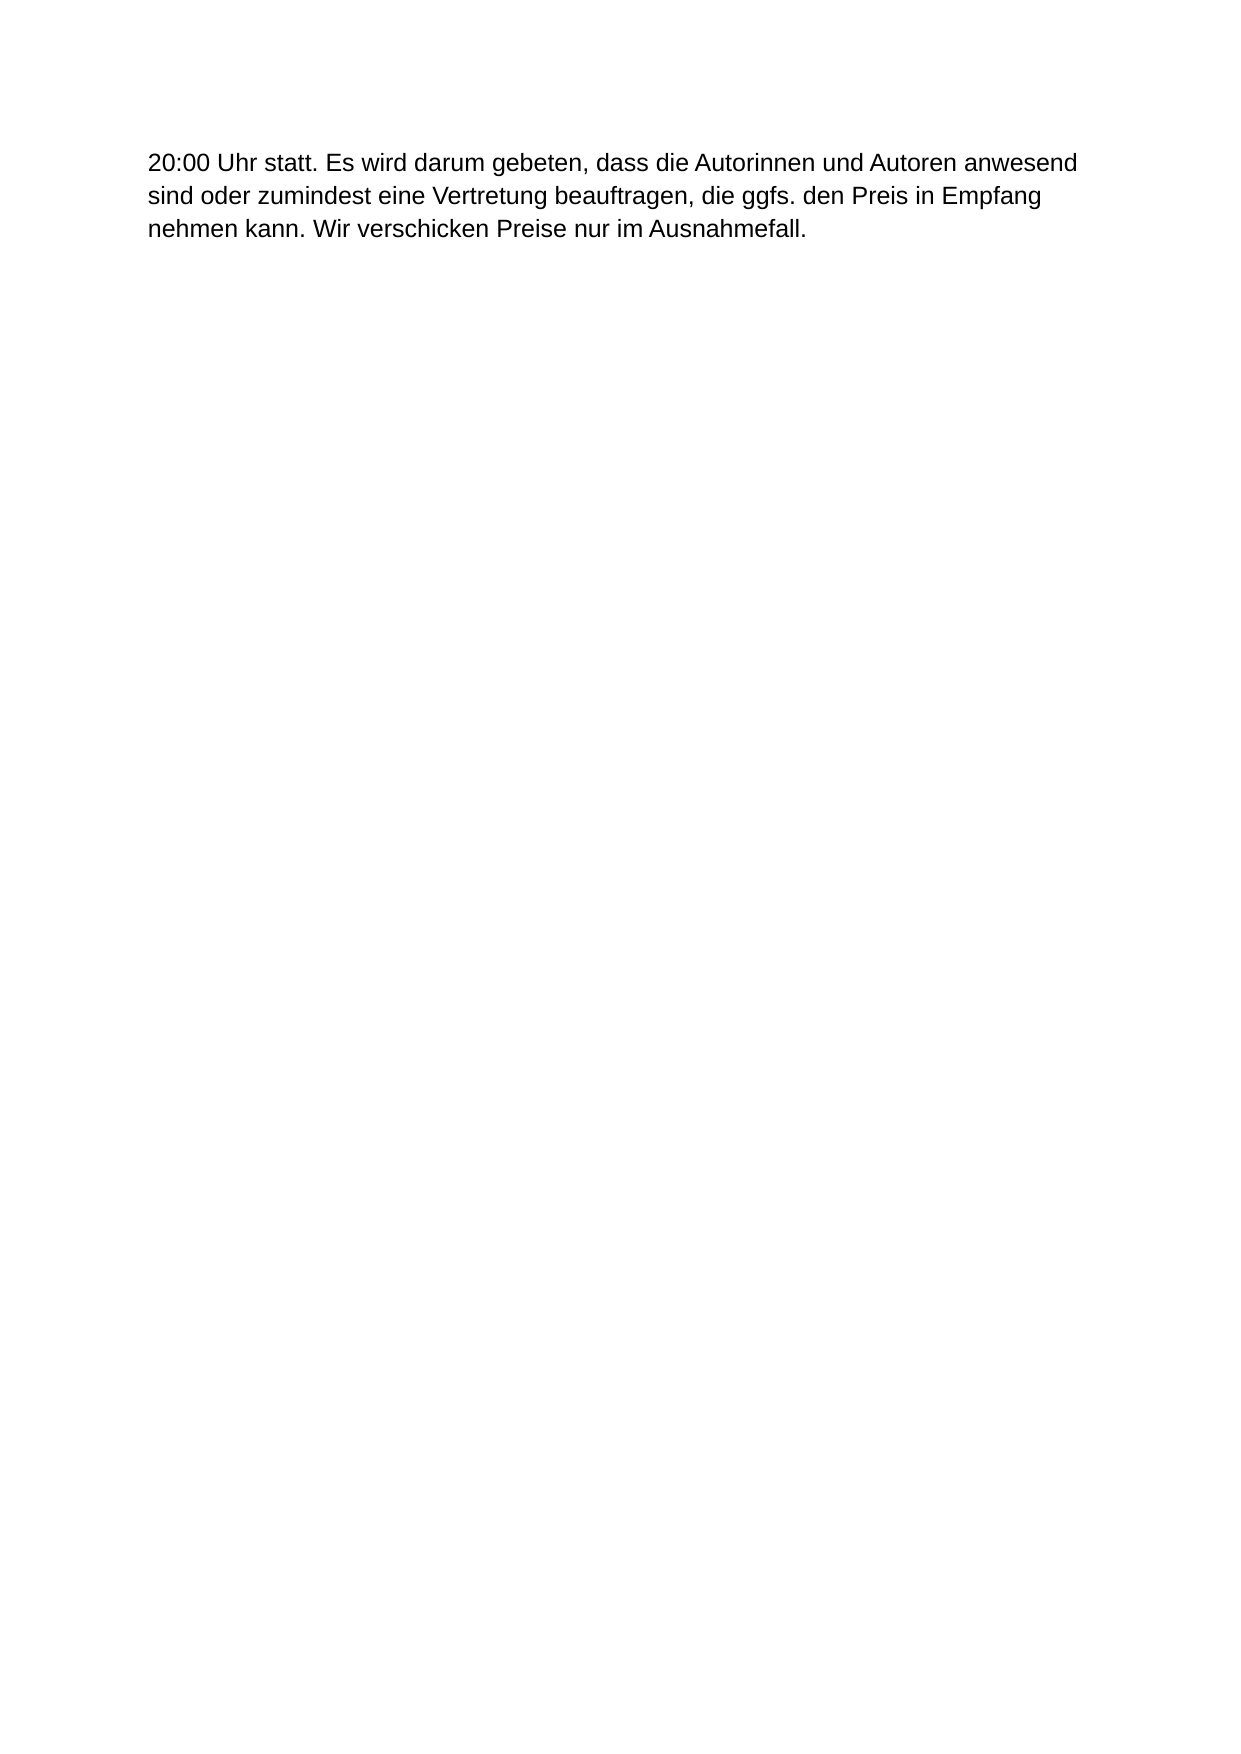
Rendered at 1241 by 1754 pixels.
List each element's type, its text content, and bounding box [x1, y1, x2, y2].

text 20:00 Uhr statt. Es wird darum gebeten, dass die Autorinnen und Autoren anwesend sind oder zumindest eine Vertretung beauftragen, die ggfs. den Preis in Empfang nehmen kann. Wir verschicken Preise nur im Ausnahmefall. [148, 148, 1093, 242]
